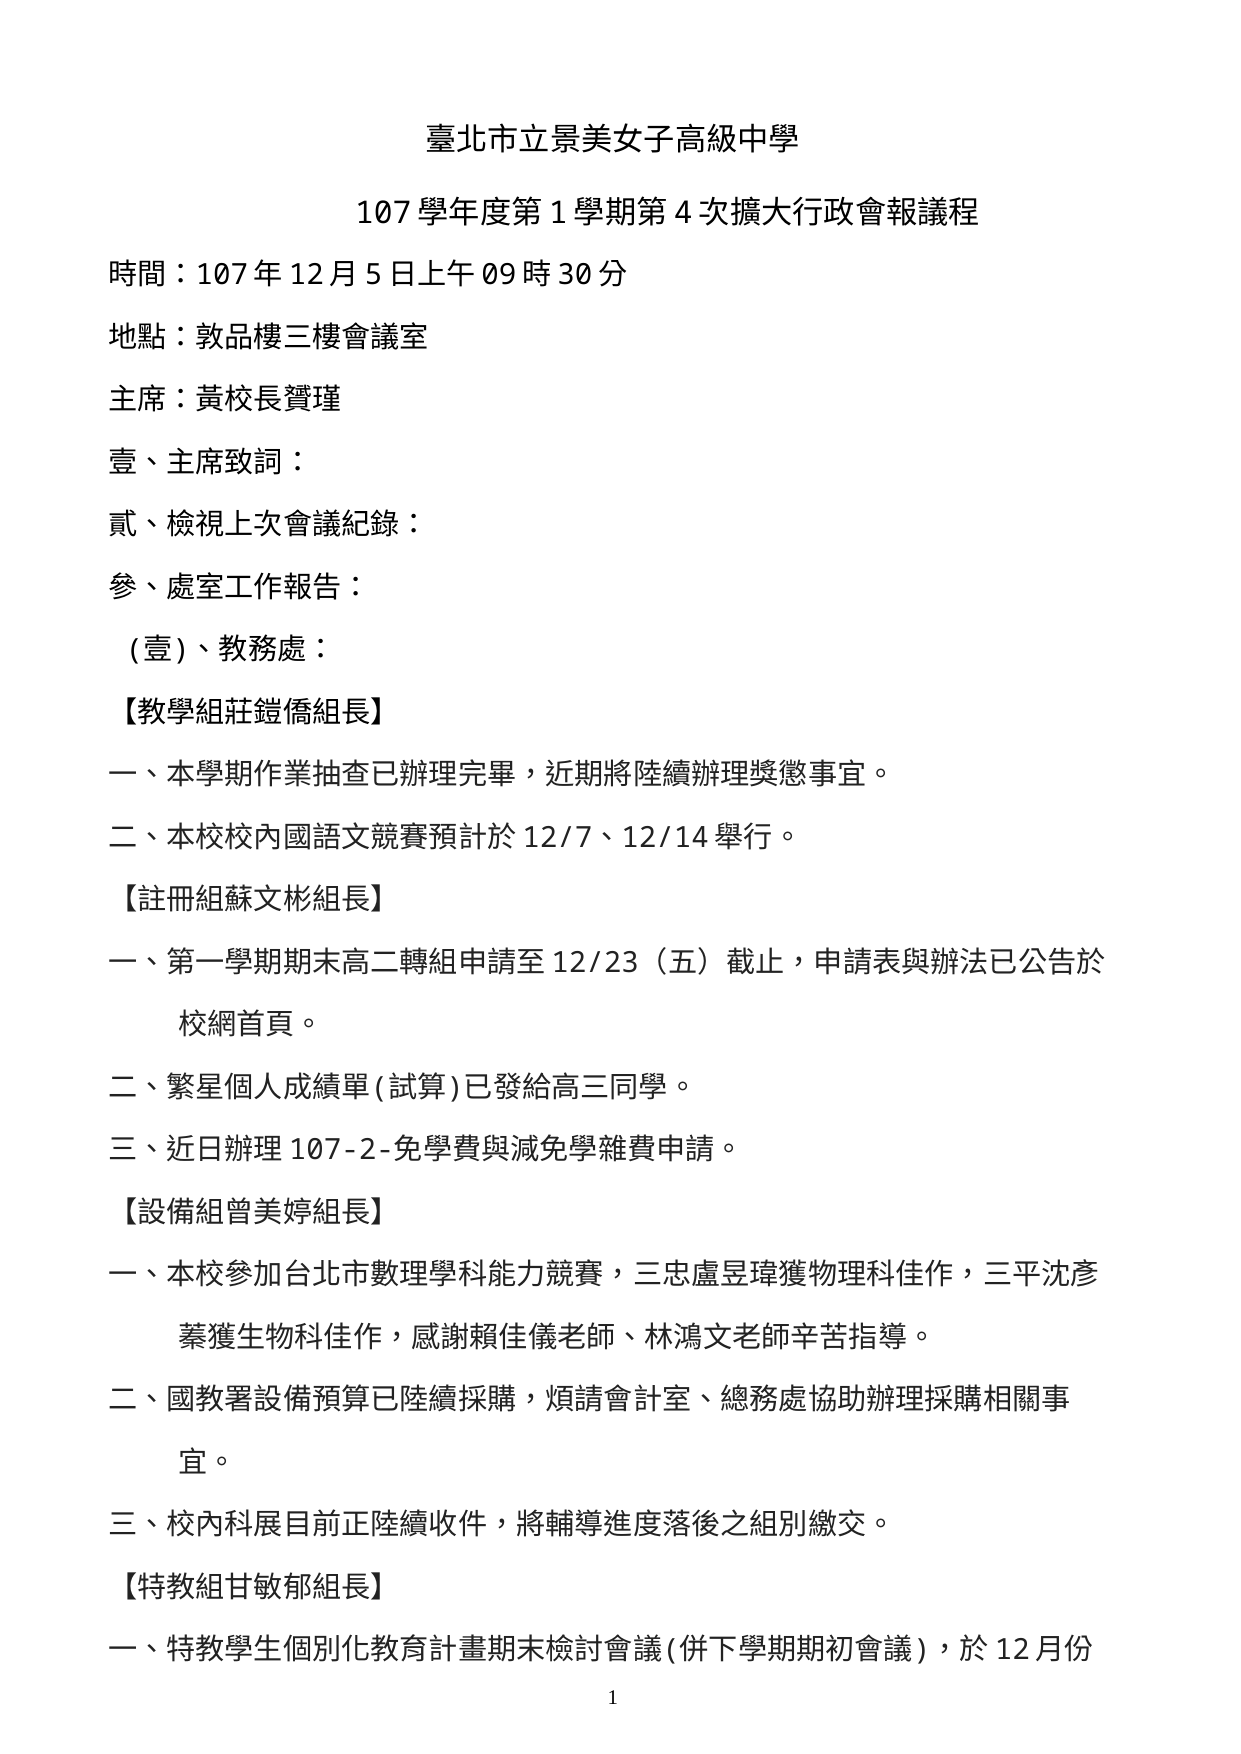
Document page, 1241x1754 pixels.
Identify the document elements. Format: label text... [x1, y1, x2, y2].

text 二、國教署設備預算已陸續採購，煩請會計室、總務處協助辦理採購相關事 [108, 1355, 1117, 1418]
text 一、本校參加台北市數理學科能力競賽，三忠盧昱瑋獲物理科佳作，三平沈彥 [108, 1230, 1117, 1293]
text 主席：黃校長贇瑾 [108, 355, 1117, 418]
text 【特教組甘敏郁組長】 [108, 1543, 1117, 1605]
text 107學年度第1學期第4次擴大行政會報議程 [108, 168, 1186, 230]
text 貳、檢視上次會議紀錄： [108, 480, 1117, 543]
text 【設備組曾美婷組長】 [108, 1168, 1117, 1230]
text 二、繁星個人成績單(試算)已發給高三同學。 [108, 1043, 1117, 1105]
text 時間：107年12月5日上午09時30分 [108, 230, 1117, 293]
text 一、本學期作業抽查已辦理完畢，近期將陸續辦理獎懲事宜。 [108, 730, 1117, 793]
text 【教學組莊鎧僑組長】 [108, 668, 1117, 730]
text 【註冊組蘇文彬組長】 [108, 855, 1117, 918]
text 一、第一學期期末高二轉組申請至12/23（五）截止，申請表與辦法已公告於 [108, 918, 1117, 980]
text 校網首頁。 [108, 980, 1117, 1043]
text 三、校內科展目前正陸續收件，將輔導進度落後之組別繳交。 [108, 1480, 1117, 1543]
text 三、近日辦理107-2-免學費與減免學雜費申請。 [108, 1105, 1117, 1168]
text 宜。 [108, 1418, 1117, 1480]
text 二、本校校內國語文競賽預計於12/7、12/14舉行。 [108, 793, 1117, 855]
text 蓁獲生物科佳作，感謝賴佳儀老師、林鴻文老師辛苦指導。 [108, 1293, 1117, 1355]
text 壹、主席致詞： [108, 418, 1117, 480]
text 一、特教學生個別化教育計畫期末檢討會議(併下學期期初會議)，於12月份 [108, 1605, 1117, 1668]
text 參、處室工作報告： [108, 543, 1117, 605]
text (壹)、教務處： [108, 605, 1117, 668]
text 地點：敦品樓三樓會議室 [108, 293, 1117, 355]
text 臺北市立景美女子高級中學 [108, 105, 1117, 168]
